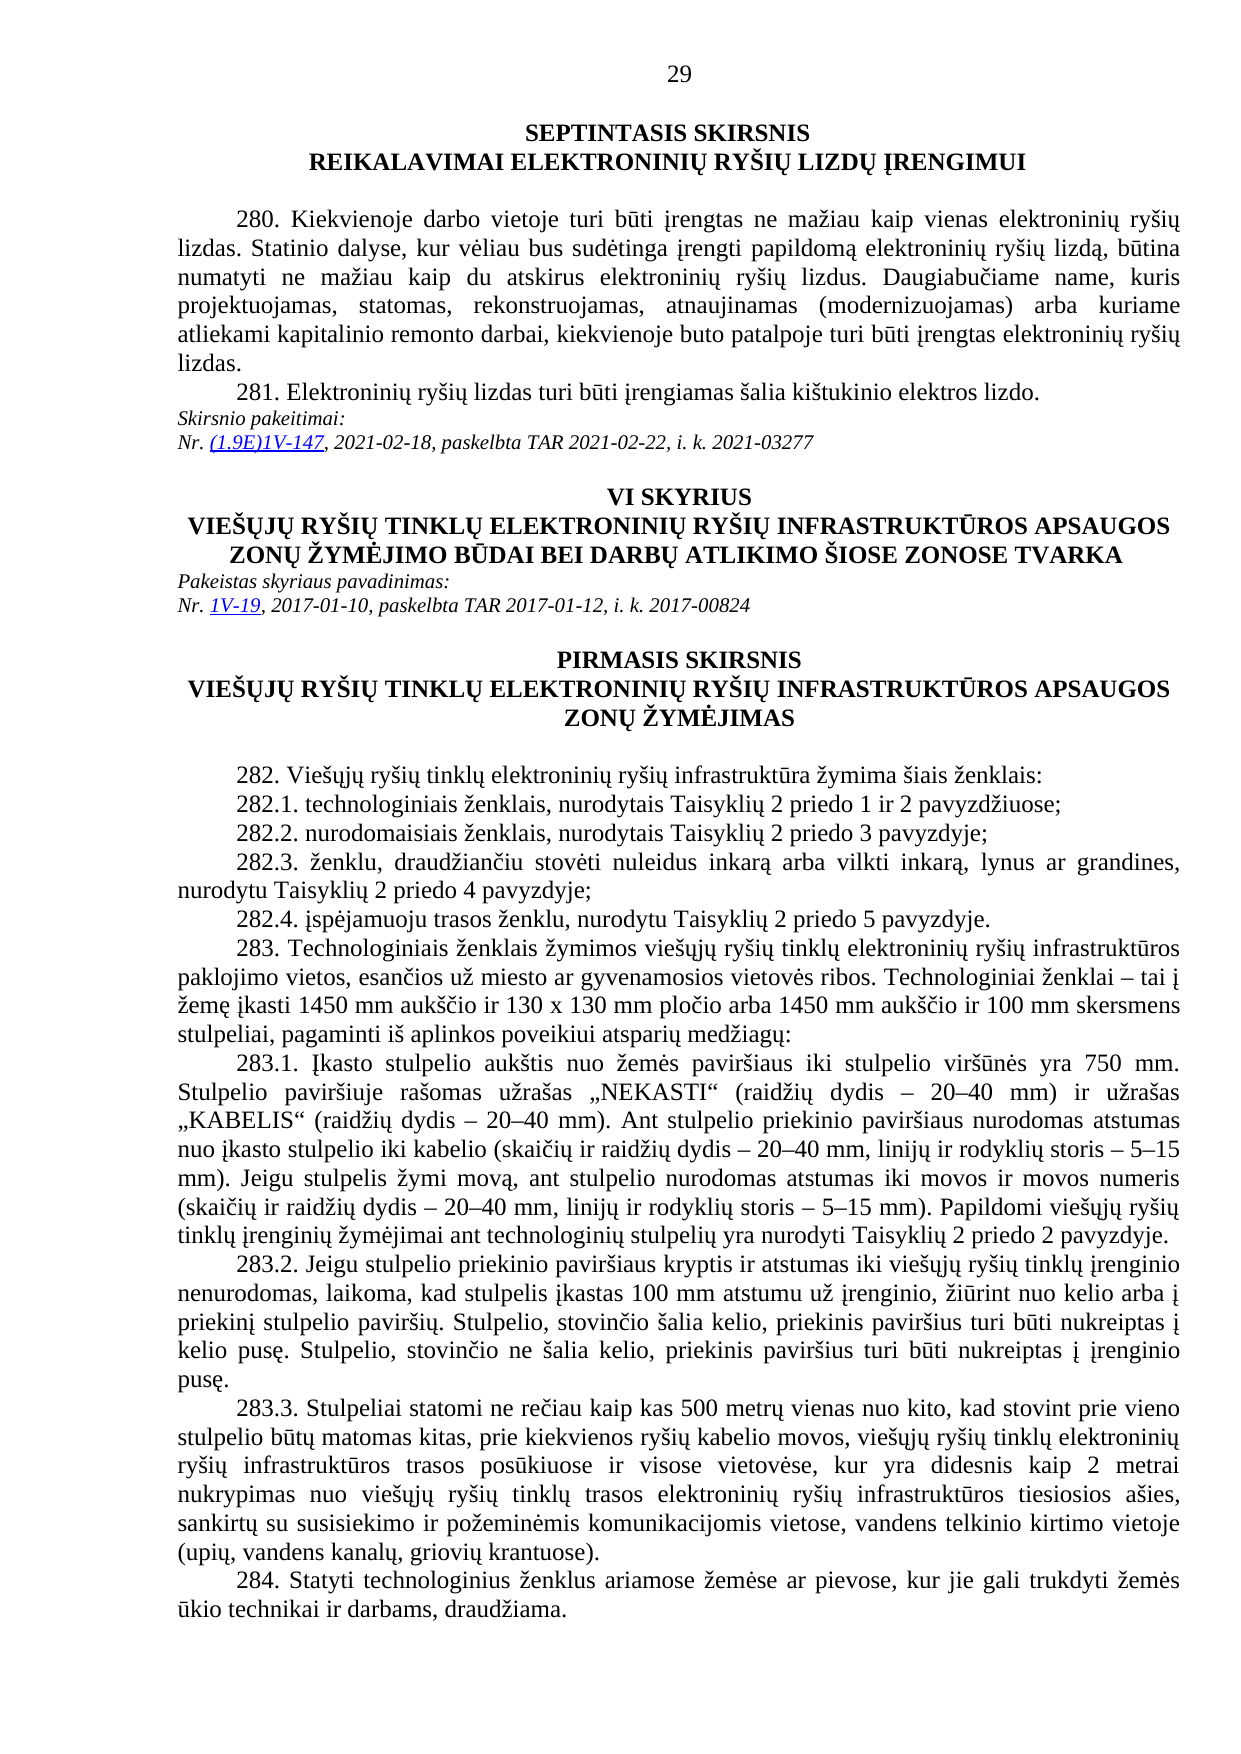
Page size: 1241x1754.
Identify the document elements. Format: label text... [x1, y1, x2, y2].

text PIRMASIS SKIRSNIS [177, 646, 1181, 674]
text 283. Technologiniais ženklais žymimos viešųjų ryšių tinklų elektroninių ryšių infrastruktūros paklojimo vietos, esančios už miesto ar gyvenamosios vietovės ribos. Technologiniai ženklai – tai į žemę įkasti 1450 mm aukščio ir 130 x 130 mm pločio arba 1450 mm aukščio ir 100 mm skersmens stulpeliai, pagaminti iš aplinkos poveikiui atsparių medžiagų: [177, 933, 1181, 1048]
text 283.1. Įkasto stulpelio aukštis nuo žemės paviršiaus iki stulpelio viršūnės yra 750 mm. Stulpelio paviršiuje rašomas užrašas „NEKASTI“ (raidžių dydis – 20–40 mm) ir užrašas „KABELIS“ (raidžių dydis – 20–40 mm). Ant stulpelio priekinio paviršiaus nurodomas atstumas nuo įkasto stulpelio iki kabelio (skaičių ir raidžių dydis – 20–40 mm, linijų ir rodyklių storis – 5–15 mm). Jeigu stulpelis žymi movą, ant stulpelio nurodomas atstumas iki movos ir movos numeris (skaičių ir raidžių dydis – 20–40 mm, linijų ir rodyklių storis – 5–15 mm). Papildomi viešųjų ryšių tinklų įrenginių žymėjimai ant technologinių stulpelių yra nurodyti Taisyklių 2 priedo 2 pavyzdyje. [177, 1048, 1181, 1249]
text Nr. (1.9E)1V-147, 2021-02-18, paskelbta TAR 2021-02-22, i. k. 2021-03277 [177, 430, 1181, 454]
text REIKALAVIMAI ELEKTRONINIŲ RYŠIŲ LIZDŲ ĮRENGIMUI [154, 147, 1181, 176]
text 282.2. nurodomaisiais ženklais, nurodytais Taisyklių 2 priedo 3 pavyzdyje; [177, 818, 1181, 847]
text 281. Elektroninių ryšių lizdas turi būti įrengiamas šalia kištukinio elektros lizdo. [177, 377, 1181, 406]
text VIEŠŲJŲ RYŠIŲ TINKLŲ ELEKTRONINIŲ RYŠIŲ INFRASTRUKTŪROS APSAUGOS ZONŲ ŽYMĖJIMAS [177, 674, 1181, 732]
text Nr. 1V-19, 2017-01-10, paskelbta TAR 2017-01-12, i. k. 2017-00824 [177, 593, 1181, 617]
text VI SKYRIUS VIEŠŲJŲ RYŠIŲ TINKLŲ ELEKTRONINIŲ RYŠIŲ INFRASTRUKTŪROS APSAUGOS ZONŲ ŽYMĖJIMO BŪDAI BEI DARBŲ ATLIKIMO ŠIOSE ZONOSE TVARKA [177, 482, 1181, 569]
text 280. Kiekvienoje darbo vietoje turi būti įrengtas ne mažiau kaip vienas elektroninių ryšių lizdas. Statinio dalyse, kur vėliau bus sudėtinga įrengti papildomą elektroninių ryšių lizdą, būtina numatyti ne mažiau kaip du atskirus elektroninių ryšių lizdus. Daugiabučiame name, kuris projektuojamas, statomas, rekonstruojamas, atnaujinamas (modernizuojamas) arba kuriame atliekami kapitalinio remonto darbai, kiekvienoje buto patalpoje turi būti įrengtas elektroninių ryšių lizdas. [177, 204, 1181, 377]
text 283.2. Jeigu stulpelio priekinio paviršiaus kryptis ir atstumas iki viešųjų ryšių tinklų įrenginio nenurodomas, laikoma, kad stulpelis įkastas 100 mm atstumu už įrenginio, žiūrint nuo kelio arba į priekinį stulpelio paviršių. Stulpelio, stovinčio šalia kelio, priekinis paviršius turi būti nukreiptas į kelio pusę. Stulpelio, stovinčio ne šalia kelio, priekinis paviršius turi būti nukreiptas į įrenginio pusę. [177, 1249, 1181, 1393]
text 282.4. įspėjamuoju trasos ženklu, nurodytu Taisyklių 2 priedo 5 pavyzdyje. [177, 904, 1181, 933]
text Pakeistas skyriaus pavadinimas: [177, 569, 1181, 593]
text 283.3. Stulpeliai statomi ne rečiau kaip kas 500 metrų vienas nuo kito, kad stovint prie vieno stulpelio būtų matomas kitas, prie kiekvienos ryšių kabelio movos, viešųjų ryšių tinklų elektroninių ryšių infrastruktūros trasos posūkiuose ir visose vietovėse, kur yra didesnis kaip 2 metrai nukrypimas nuo viešųjų ryšių tinklų trasos elektroninių ryšių infrastruktūros tiesiosios ašies, sankirtų su susisiekimo ir požeminėmis komunikacijomis vietose, vandens telkinio kirtimo vietoje (upių, vandens kanalų, griovių krantuose). [177, 1393, 1181, 1566]
text 284. Statyti technologinius ženklus ariamose žemėse ar pievose, kur jie gali trukdyti žemės ūkio technikai ir darbams, draudžiama. [177, 1566, 1181, 1623]
text 282. Viešųjų ryšių tinklų elektroninių ryšių infrastruktūra žymima šiais ženklais: [177, 761, 1181, 789]
text SEPTINTASIS SKIRSNIS [154, 118, 1181, 147]
text 282.1. technologiniais ženklais, nurodytais Taisyklių 2 priedo 1 ir 2 pavyzdžiuose; [177, 789, 1181, 818]
text Skirsnio pakeitimai: [177, 406, 1181, 430]
text 282.3. ženklu, draudžiančiu stovėti nuleidus inkarą arba vilkti inkarą, lynus ar grandines, nurodytu Taisyklių 2 priedo 4 pavyzdyje; [177, 847, 1181, 904]
